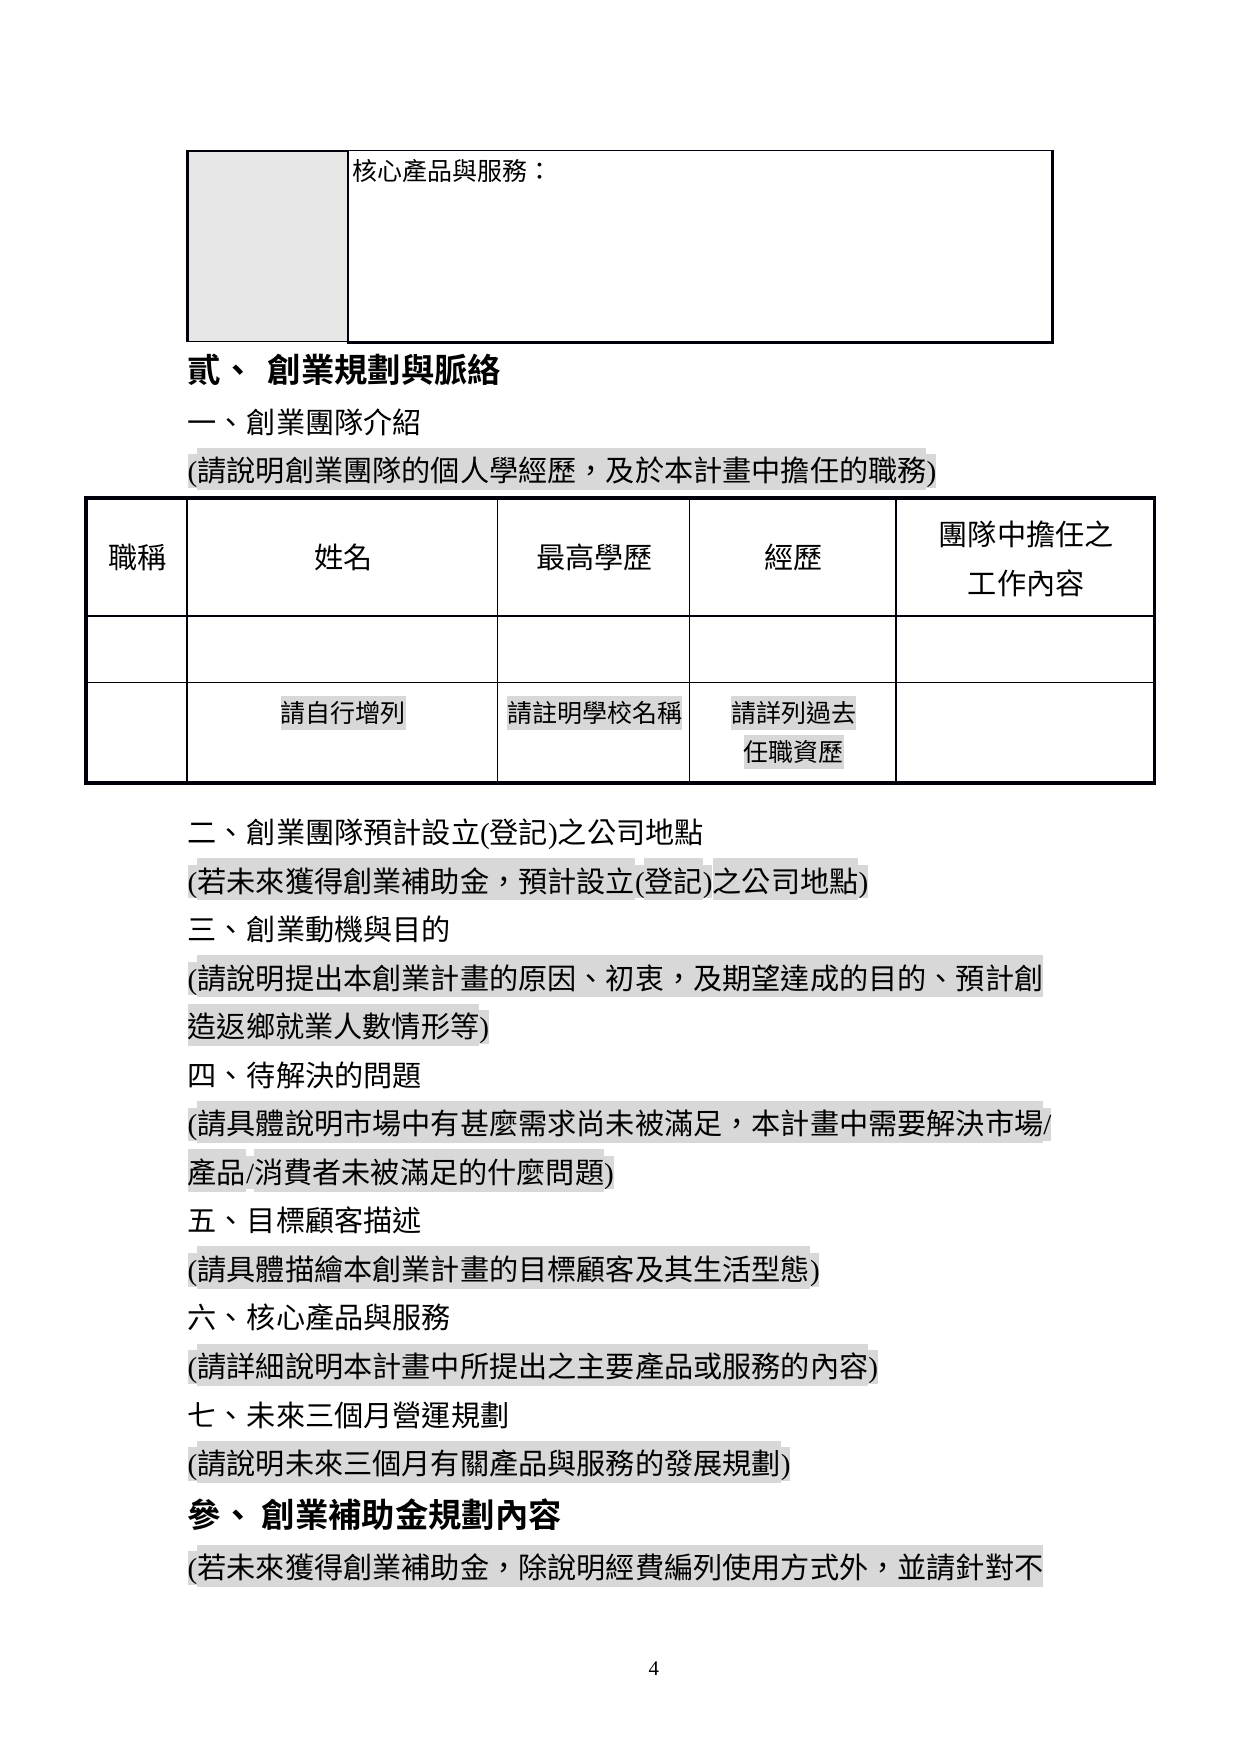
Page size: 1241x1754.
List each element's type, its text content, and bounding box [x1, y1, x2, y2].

subtitle 創業動機與目的 [187, 907, 1053, 949]
text (請具體說明市場中有甚麼需求尚未被滿足，本計畫中需要解決市場/產品/消費者未被滿足的什麼問題) [187, 1101, 1053, 1192]
subtitle 創業團隊介紹 [187, 399, 1053, 442]
table_header 最高學歷 [498, 500, 689, 615]
subtitle 創業團隊預計設立(登記)之公司地點 [187, 809, 1053, 852]
table_cell [88, 617, 186, 682]
text (若未來獲得創業補助金，除說明經費編列使用方式外，並請針對不 [187, 1544, 1053, 1587]
subtitle 核心產品與服務 [187, 1295, 1053, 1337]
text (請說明未來三個月有關產品與服務的發展規劃) [187, 1441, 1053, 1483]
table_cell [897, 683, 1153, 781]
text (若未來獲得創業補助金，預計設立(登記)之公司地點) [187, 858, 1053, 900]
text (請具體描繪本創業計畫的目標顧客及其生活型態) [187, 1246, 1053, 1289]
table_header 經歷 [690, 500, 895, 615]
text (請說明創業團隊的個人學經歷，及於本計畫中擔任的職務) [187, 448, 1053, 490]
table_cell [498, 617, 689, 682]
table_cell [188, 617, 497, 682]
text (請詳細說明本計畫中所提出之主要產品或服務的內容) [187, 1343, 1053, 1386]
subtitle 創業規劃與脈絡 [187, 344, 1053, 392]
table_cell [897, 617, 1153, 682]
table_cell [690, 617, 895, 682]
subtitle 待解決的問題 [187, 1052, 1053, 1094]
table_cell [88, 683, 186, 781]
table_cell 請註明學校名稱 [498, 683, 689, 781]
table_cell 請詳列過去 任職資歷 [690, 683, 895, 781]
table_header 職稱 [88, 500, 186, 615]
subtitle 創業補助金規劃內容 [187, 1489, 1053, 1537]
table_cell [189, 152, 347, 341]
table_header 團隊中擔任之 工作內容 [897, 500, 1153, 615]
subtitle 目標顧客描述 [187, 1198, 1053, 1240]
table_cell 核心產品與服務： [349, 151, 1051, 341]
text (請說明提出本創業計畫的原因、初衷，及期望達成的目的、預計創造返鄉就業人數情形等) [187, 955, 1053, 1046]
subtitle 未來三個月營運規劃 [187, 1392, 1053, 1434]
table_cell 請自行增列 [188, 683, 497, 781]
table_header 姓名 [188, 500, 497, 615]
